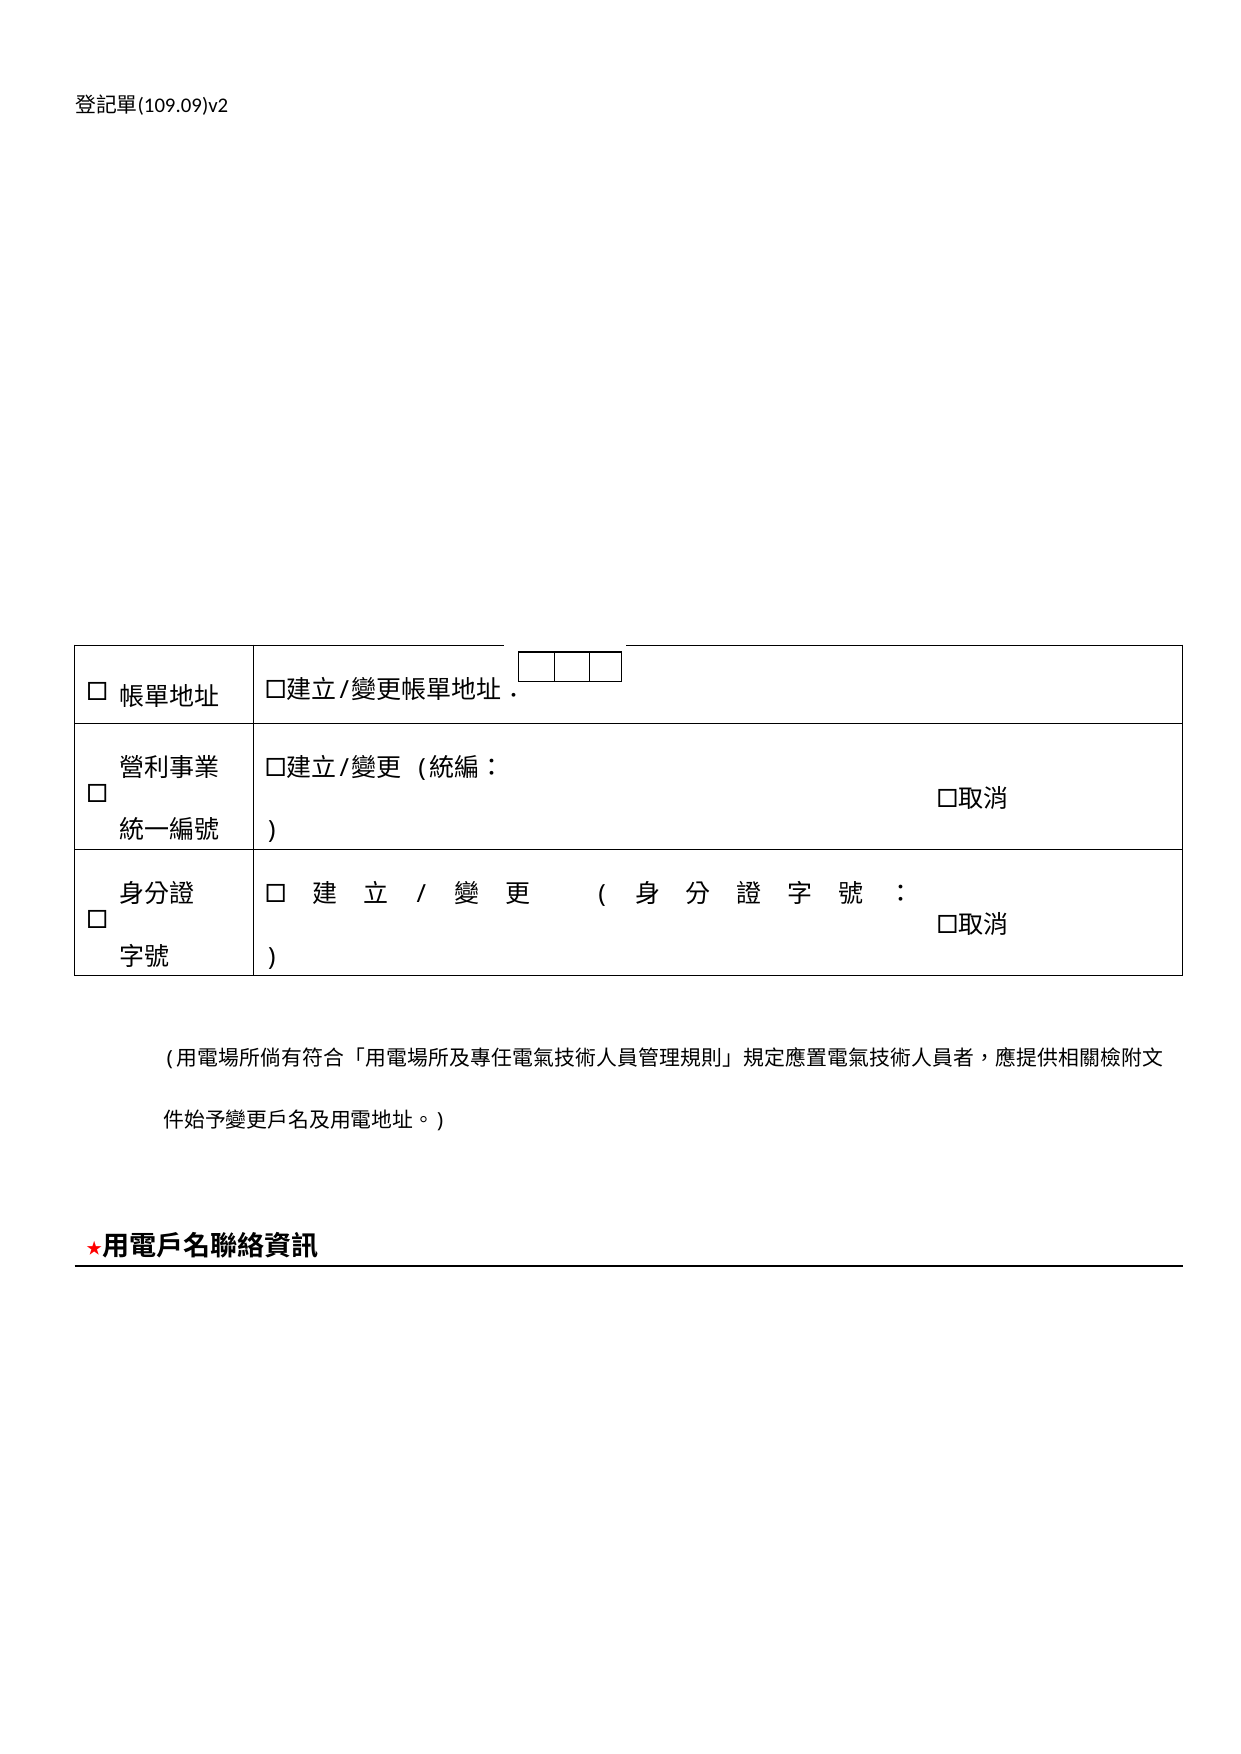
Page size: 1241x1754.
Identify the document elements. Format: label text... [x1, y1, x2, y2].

table_header 證號： [725, 976, 813, 1014]
table_header [590, 653, 621, 681]
table_header [519, 653, 554, 681]
table_cell 營利事業 統一編號 [119, 724, 253, 849]
table_cell  [75, 646, 119, 723]
table_header . [370, 976, 725, 1014]
table_cell 取消 [925, 850, 1182, 975]
table_cell  [75, 850, 119, 975]
table_cell [86, 1015, 163, 1139]
table_cell ★用電戶名聯絡資訊 [75, 1202, 1182, 1264]
table_cell [75, 976, 1182, 1202]
table_cell [1179, 1015, 1183, 1139]
table_cell (用電場所倘有符合「用電場所及專任電氣技術人員管理規則」規定應置電氣技術人員者，應提供相關檢附文件始予變更戶名及用電地址。) [163, 1015, 1178, 1139]
table_cell 建立/變更 (身分證字號： ) [254, 850, 925, 975]
table_header 專任電氣技術人員： [163, 976, 370, 1014]
table_cell 建立/變更 (統編： ) [254, 724, 925, 849]
table_header . [813, 976, 1168, 1014]
table_cell  [75, 724, 119, 849]
table_cell 取消 [925, 724, 1182, 849]
table_cell 身分證 字號 [119, 850, 253, 975]
table_cell 帳單地址 [119, 646, 253, 723]
table_header 註： [86, 976, 163, 1014]
table_header [555, 653, 589, 681]
table_cell 建立/變更帳單地址： 同用電地址 [254, 644, 1182, 723]
table_header [1168, 976, 1183, 1014]
